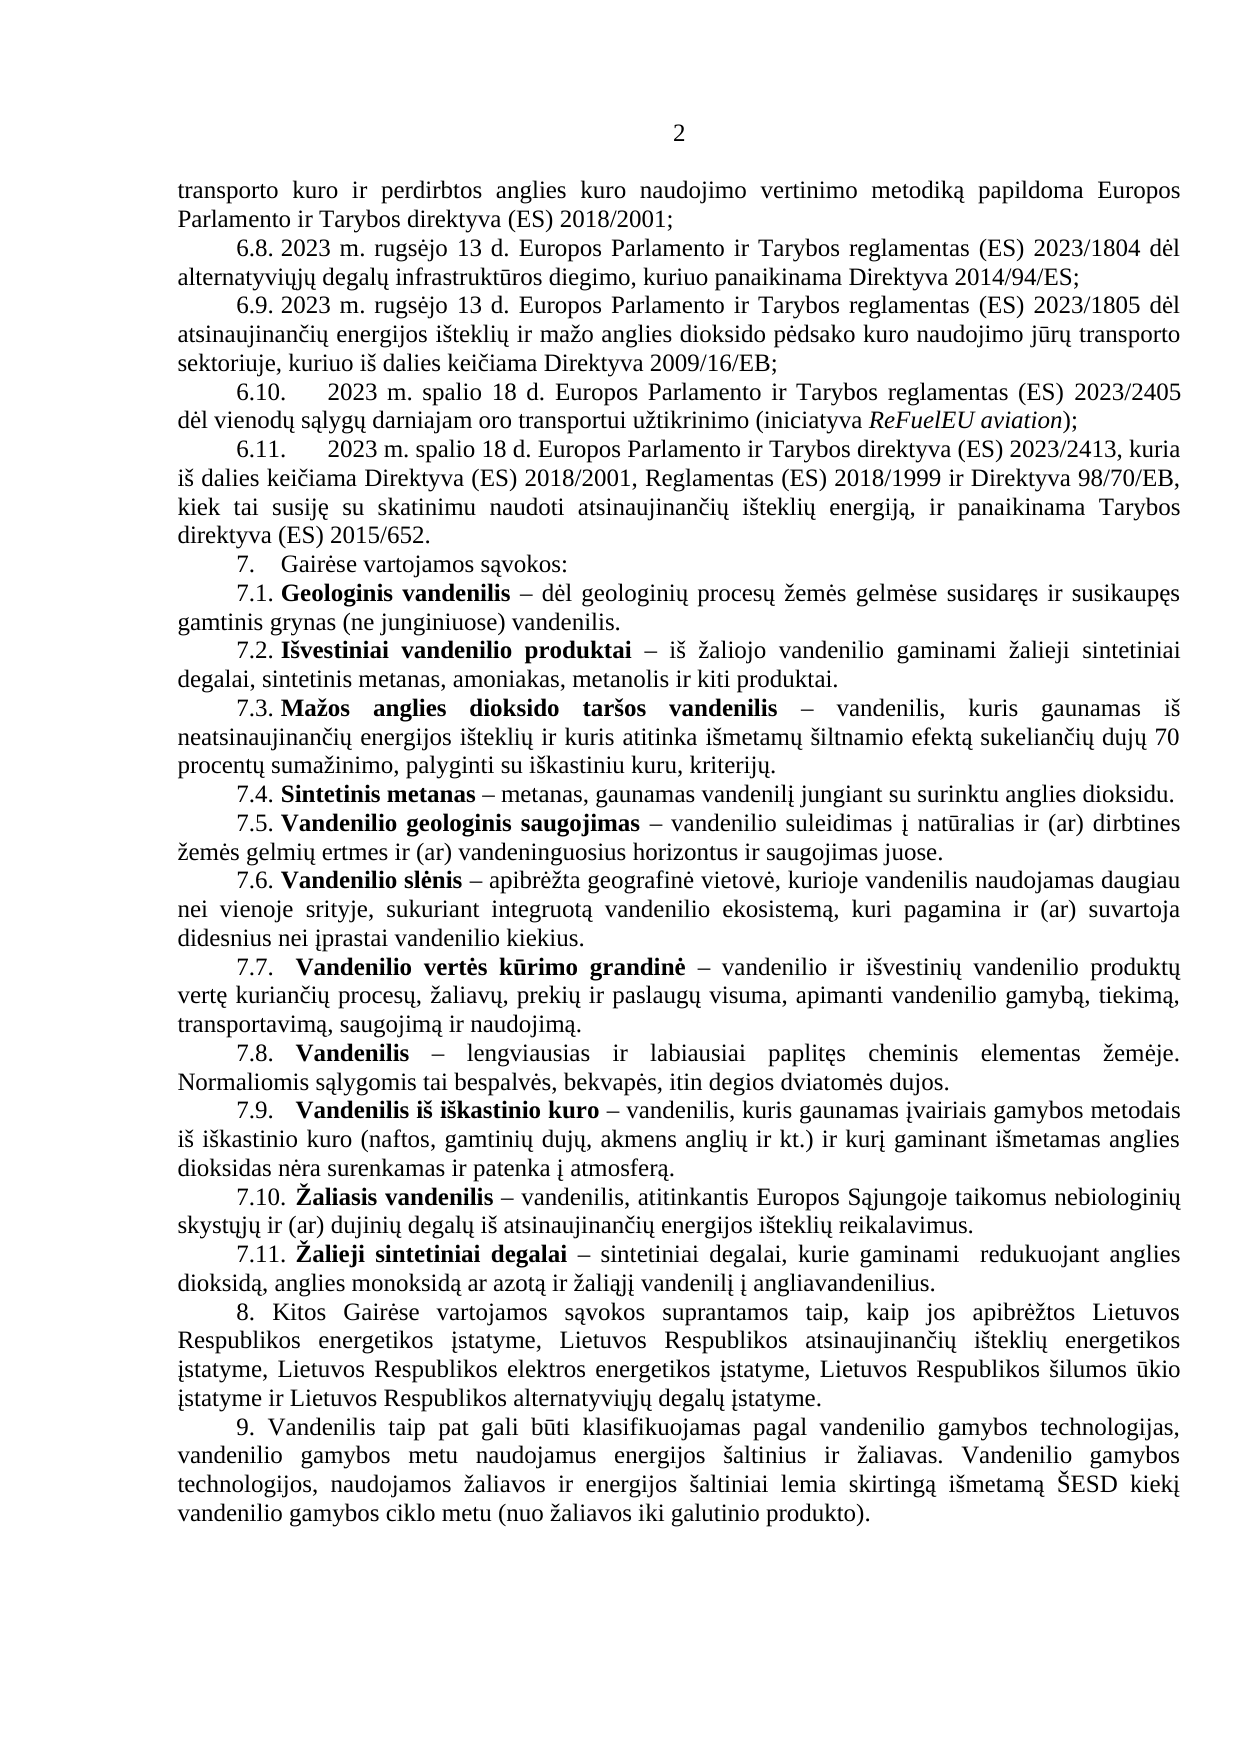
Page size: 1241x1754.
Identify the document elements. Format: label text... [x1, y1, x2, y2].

text 7.5. Vandenilio geologinis saugojimas – vandenilio suleidimas į natūralias ir (ar) dirbtines žemės gelmių ertmes ir (ar) vandeninguosius horizontus ir saugojimas juose. [177, 808, 1181, 866]
text transporto kuro ir perdirbtos anglies kuro naudojimo vertinimo metodiką papildoma Europos Parlamento ir Tarybos direktyva (ES) 2018/2001; [177, 176, 1181, 233]
text 7.1. Geologinis vandenilis – dėl geologinių procesų žemės gelmėse susidaręs ir susikaupęs gamtinis grynas (ne junginiuose) vandenilis. [177, 578, 1181, 636]
text 7.9. Vandenilis iš iškastinio kuro – vandenilis, kuris gaunamas įvairiais gamybos metodais iš iškastinio kuro (naftos, gamtinių dujų, akmens anglių ir kt.) ir kurį gaminant išmetamas anglies dioksidas nėra surenkamas ir patenka į atmosferą. [177, 1096, 1181, 1182]
text 7.2. Išvestiniai vandenilio produktai – iš žaliojo vandenilio gaminami žalieji sintetiniai degalai, sintetinis metanas, amoniakas, metanolis ir kiti produktai. [177, 636, 1181, 693]
text 7.8. Vandenilis – lengviausias ir labiausiai paplitęs cheminis elementas žemėje. Normaliomis sąlygomis tai bespalvės, bekvapės, itin degios dviatomės dujos. [177, 1038, 1181, 1096]
text 7.7. Vandenilio vertės kūrimo grandinė – vandenilio ir išvestinių vandenilio produktų vertę kuriančių procesų, žaliavų, prekių ir paslaugų visuma, apimanti vandenilio gamybą, tiekimą, transportavimą, saugojimą ir naudojimą. [177, 952, 1181, 1038]
text 9. Vandenilis taip pat gali būti klasifikuojamas pagal vandenilio gamybos technologijas, vandenilio gamybos metu naudojamus energijos šaltinius ir žaliavas. Vandenilio gamybos technologijos, naudojamos žaliavos ir energijos šaltiniai lemia skirtingą išmetamą ŠESD kiekį vandenilio gamybos ciklo metu (nuo žaliavos iki galutinio produkto). [177, 1412, 1181, 1527]
text 7.4. Sintetinis metanas – metanas, gaunamas vandenilį jungiant su surinktu anglies dioksidu. [177, 779, 1181, 808]
text 7.11. Žalieji sintetiniai degalai – sintetiniai degalai, kurie gaminami redukuojant anglies dioksidą, anglies monoksidą ar azotą ir žaliąjį vandenilį į angliavandenilius. [177, 1239, 1181, 1297]
text 7. Gairėse vartojamos sąvokos: [177, 549, 1181, 578]
text 7.3. Mažos anglies dioksido taršos vandenilis – vandenilis, kuris gaunamas iš neatsinaujinančių energijos išteklių ir kuris atitinka išmetamų šiltnamio efektą sukeliančių dujų 70 procentų sumažinimo, palyginti su iškastiniu kuru, kriterijų. [177, 693, 1181, 779]
text 6.10. 2023 m. spalio 18 d. Europos Parlamento ir Tarybos reglamentas (ES) 2023/2405 dėl vienodų sąlygų darniajam oro transportui užtikrinimo (iniciatyva ReFuelEU aviation); [177, 377, 1181, 434]
text 6.11. 2023 m. spalio 18 d. Europos Parlamento ir Tarybos direktyva (ES) 2023/2413, kuria iš dalies keičiama Direktyva (ES) 2018/2001, Reglamentas (ES) 2018/1999 ir Direktyva 98/70/EB, kiek tai susiję su skatinimu naudoti atsinaujinančių išteklių energiją, ir panaikinama Tarybos direktyva (ES) 2015/652. [177, 434, 1181, 549]
text 7.10. Žaliasis vandenilis – vandenilis, atitinkantis Europos Sąjungoje taikomus nebiologinių skystųjų ir (ar) dujinių degalų iš atsinaujinančių energijos išteklių reikalavimus. [177, 1182, 1181, 1239]
text 8. Kitos Gairėse vartojamos sąvokos suprantamos taip, kaip jos apibrėžtos Lietuvos Respublikos energetikos įstatyme, Lietuvos Respublikos atsinaujinančių išteklių energetikos įstatyme, Lietuvos Respublikos elektros energetikos įstatyme, Lietuvos Respublikos šilumos ūkio įstatyme ir Lietuvos Respublikos alternatyviųjų degalų įstatyme. [177, 1297, 1181, 1412]
text 7.6. Vandenilio slėnis – apibrėžta geografinė vietovė, kurioje vandenilis naudojamas daugiau nei vienoje srityje, sukuriant integruotą vandenilio ekosistemą, kuri pagamina ir (ar) suvartoja didesnius nei įprastai vandenilio kiekius. [177, 866, 1181, 952]
text 6.9. 2023 m. rugsėjo 13 d. Europos Parlamento ir Tarybos reglamentas (ES) 2023/1805 dėl atsinaujinančių energijos išteklių ir mažo anglies dioksido pėdsako kuro naudojimo jūrų transporto sektoriuje, kuriuo iš dalies keičiama Direktyva 2009/16/EB; [177, 291, 1181, 377]
text 6.8. 2023 m. rugsėjo 13 d. Europos Parlamento ir Tarybos reglamentas (ES) 2023/1804 dėl alternatyviųjų degalų infrastruktūros diegimo, kuriuo panaikinama Direktyva 2014/94/ES; [177, 233, 1181, 291]
